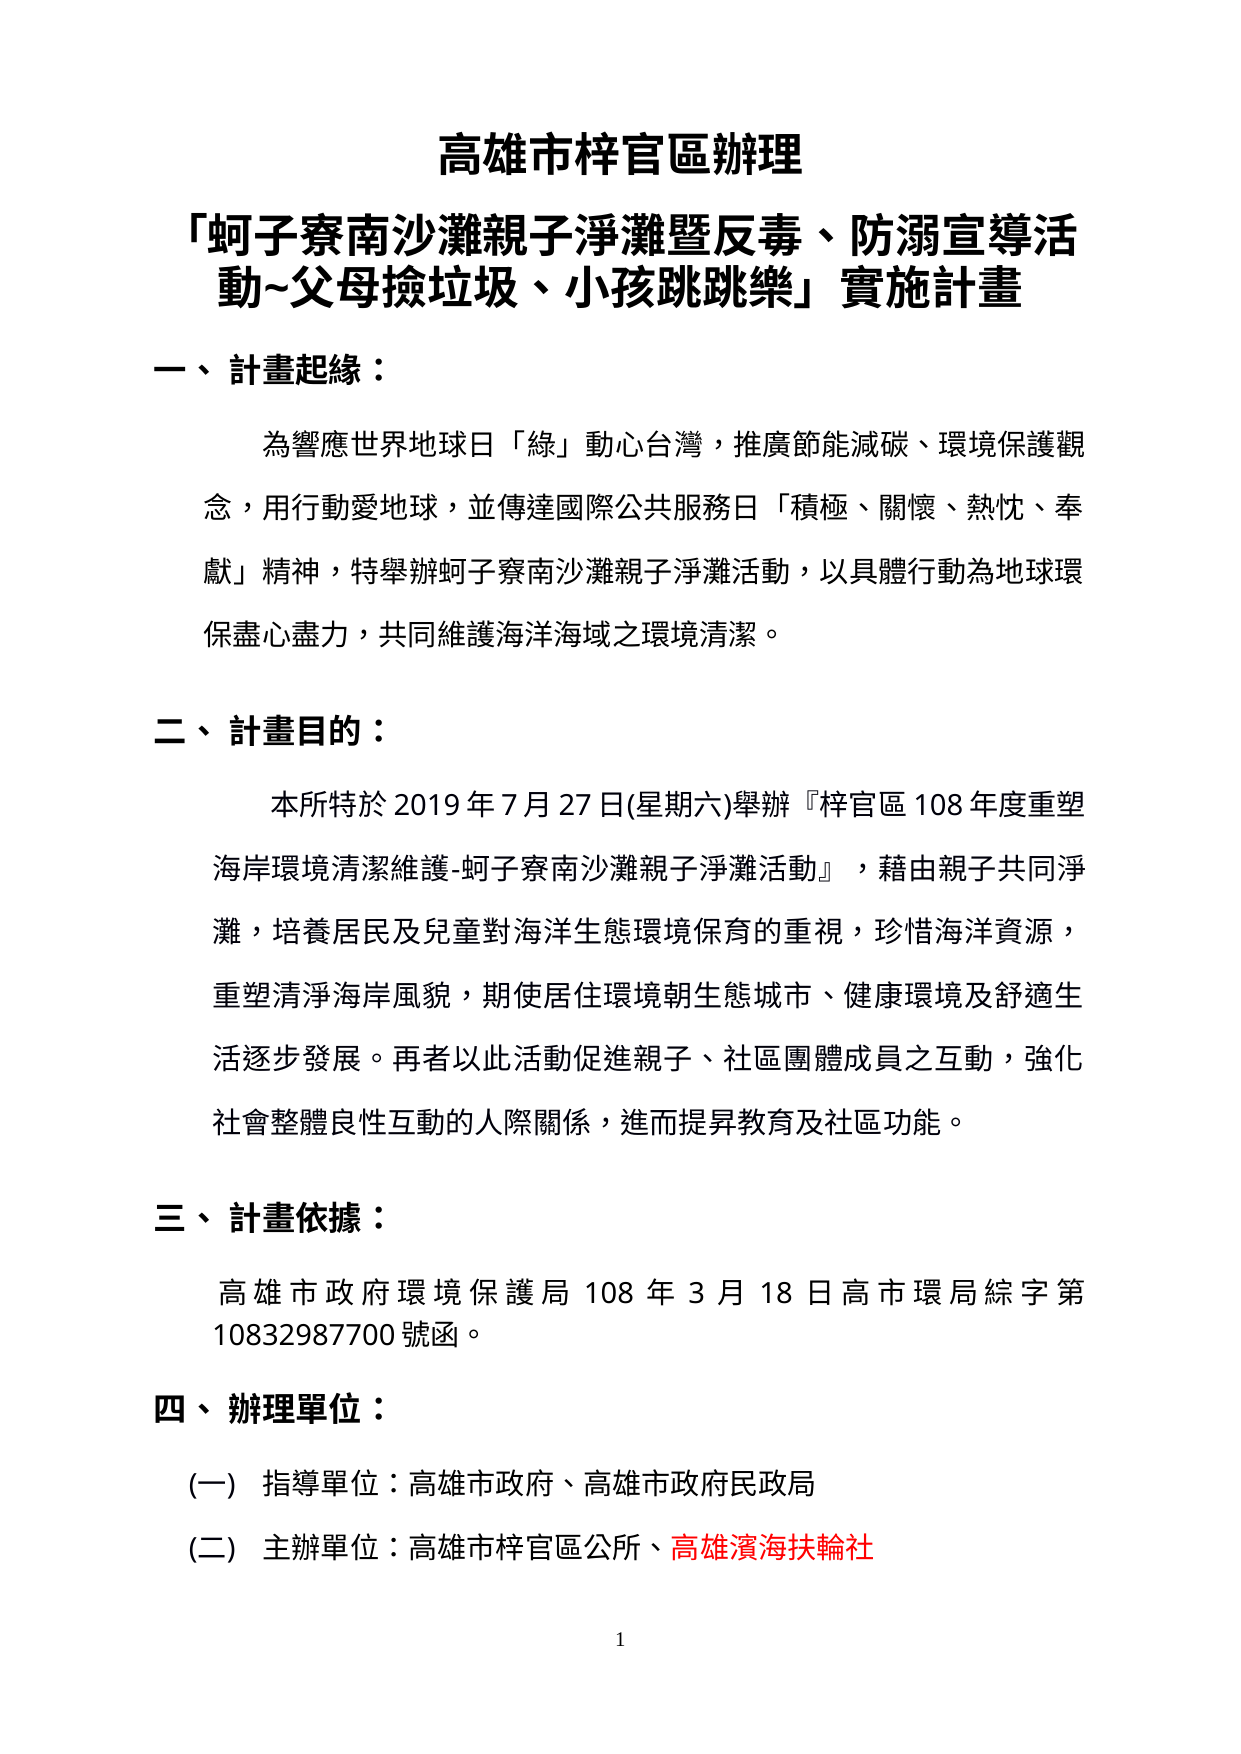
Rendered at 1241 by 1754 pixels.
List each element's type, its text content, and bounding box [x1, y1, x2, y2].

text 為響應世界地球日「綠」動心台灣，推廣節能減碳、環境保護觀念，用行動愛地球，並傳達國際公共服務日「積極、關懷、熱忱、奉獻」精神，特舉辦蚵子竂南沙灘親子淨灘活動，以具體行動為地球環保盡心盡力，共同維護海洋海域之環境清潔。 [203, 422, 1087, 654]
text 高雄市梓官區辦理 [153, 129, 1087, 182]
list 計畫依據： [153, 1192, 1087, 1240]
list 指導單位：高雄市政府、高雄市政府民政局 [212, 1461, 1087, 1503]
list 計畫目的： [153, 704, 1087, 753]
text 「蚵子寮南沙灘親子淨灘暨反毒、防溺宣導活動~父母撿垃圾、小孩跳跳樂」實施計畫 [153, 211, 1087, 315]
list 計畫起緣： [153, 344, 1087, 392]
list 主辦單位：高雄市梓官區公所、高雄濱海扶輪社 [212, 1524, 1087, 1567]
text 高雄市政府環境保護局108年3月18日高市環局綜字第10832987700號函。 [153, 1269, 1087, 1354]
text 本所特於2019年7月27日(星期六)舉辦『梓官區108年度重塑海岸環境清潔維護-蚵子寮南沙灘親子淨灘活動』，藉由親子共同淨灘，培養居民及兒童對海洋生態環境保育的重視，珍惜海洋資源，重塑清淨海岸風貌，期使居住環境朝生態城市、健康環境及舒適生活逐步發展。再者以此活動促進親子、社區團體成員之互動，強化社會整體良性互動的人際關係，進而提昇教育及社區功能。 [212, 782, 1087, 1142]
list 辦理單位： [153, 1383, 1087, 1431]
